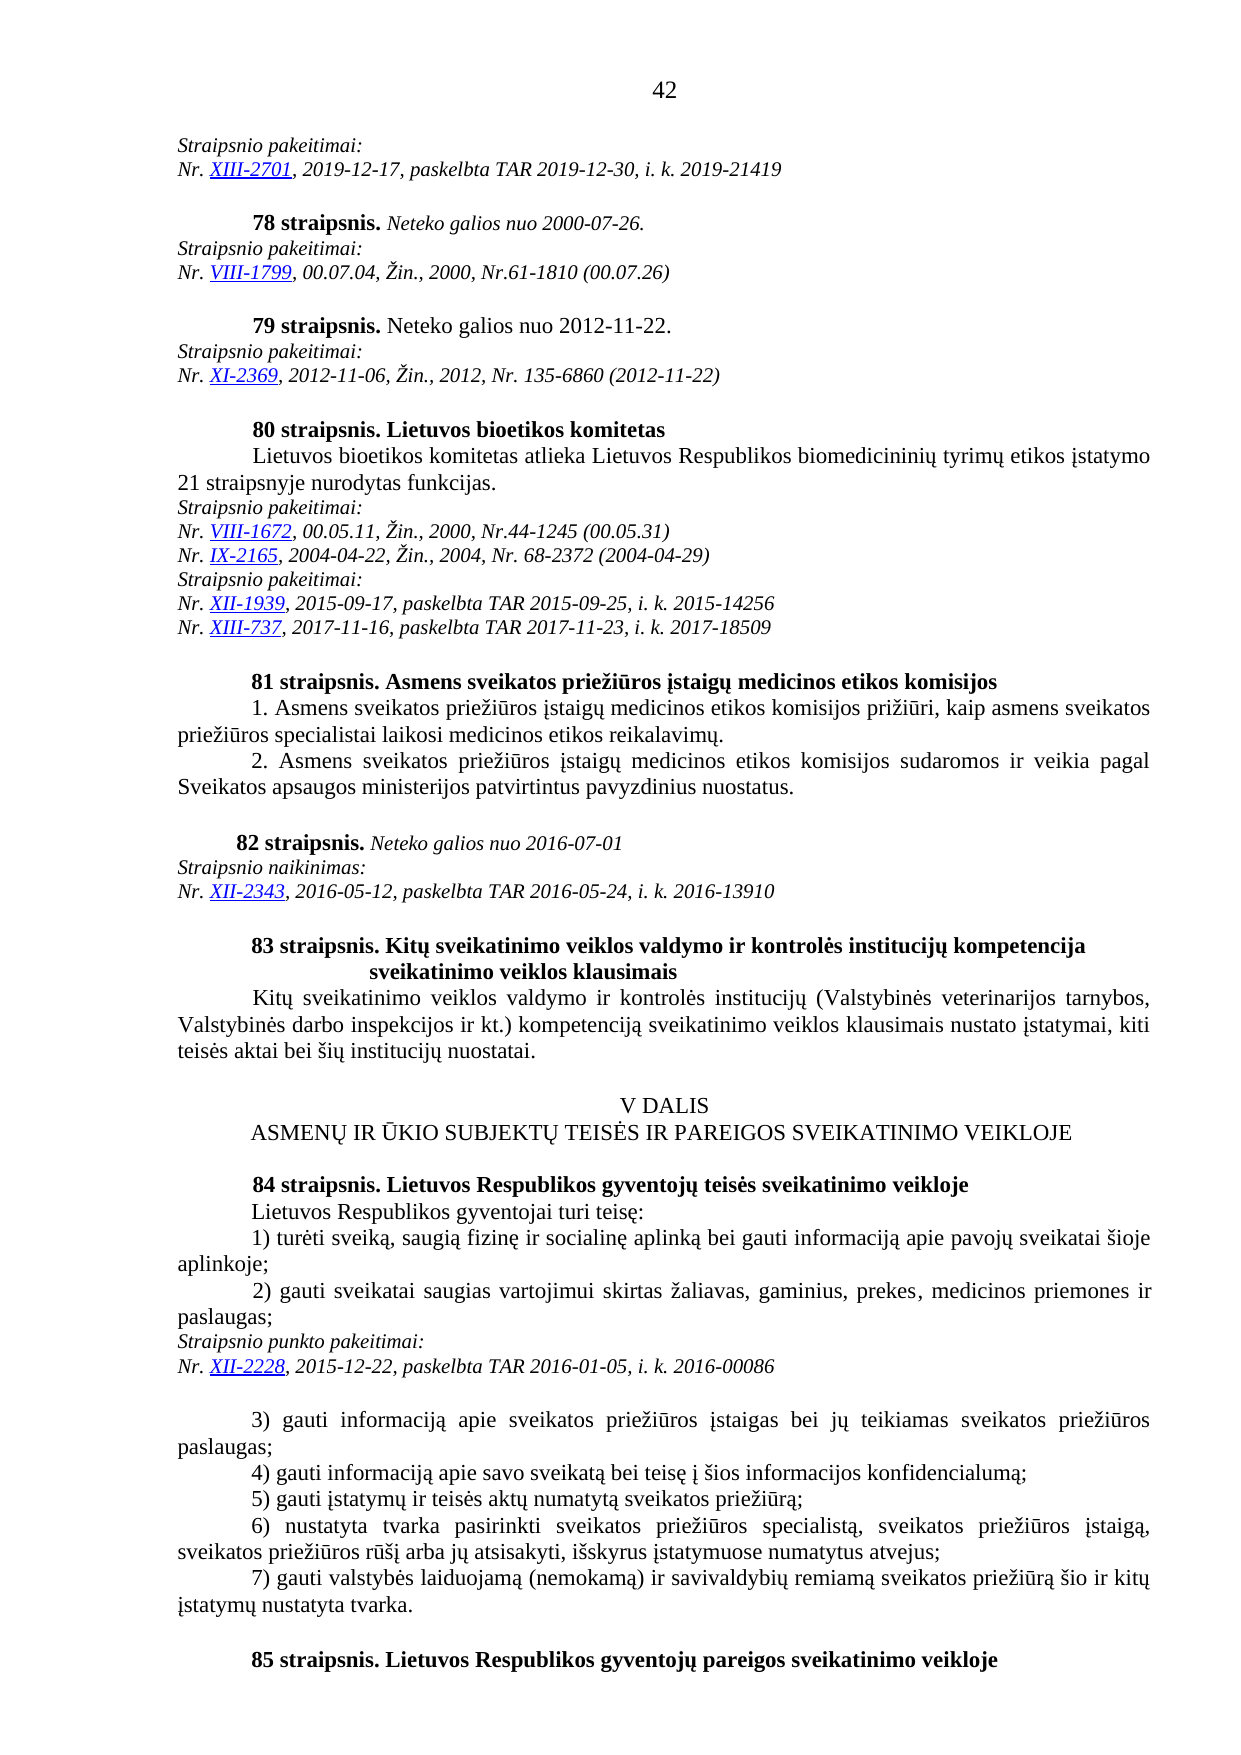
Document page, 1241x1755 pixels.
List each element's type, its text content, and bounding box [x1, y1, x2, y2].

text Nr. XII-2228, 2015-12-22, paskelbta TAR 2016-01-05, i. k. 2016-00086 [177, 1353, 1152, 1378]
text 4) gauti informaciją apie savo sveikatą bei teisę į šios informacijos konfidencialumą; [177, 1459, 1152, 1485]
text Nr. XIII-737, 2017-11-16, paskelbta TAR 2017-11-23, i. k. 2017-18509 [177, 615, 1152, 639]
text 82 straipsnis. Neteko galios nuo 2016-07-01 [177, 828, 1152, 855]
text Straipsnio pakeitimai: [177, 132, 1152, 157]
text 78 straipsnis. Neteko galios nuo 2000-07-26. [177, 209, 1152, 236]
text 81 straipsnis. Asmens sveikatos priežiūros įstaigų medicinos etikos komisijos [177, 668, 1152, 694]
text 84 straipsnis. Lietuvos Respublikos gyventojų teisės sveikatinimo veikloje [177, 1171, 1152, 1198]
text Lietuvos bioetikos komitetas atlieka Lietuvos Respublikos biomedicininių tyrimų etikos įstatymo 21 straipsnyje nurodytas funkcijas. [177, 442, 1152, 495]
text 7) gauti valstybės laiduojamą (nemokamą) ir savivaldybių remiamą sveikatos priežiūrą šio ir kitų įstatymų nustatyta tvarka. [177, 1564, 1152, 1617]
text 3) gauti informaciją apie sveikatos priežiūros įstaigas bei jų teikiamas sveikatos priežiūros paslaugas; [177, 1406, 1152, 1459]
text ASMENŲ IR ŪKIO SUBJEKTŲ TEISĖS IR PAREIGOS SVEIKATINIMO VEIKLOJE [177, 1119, 1152, 1145]
text 80 straipsnis. Lietuvos bioetikos komitetas [177, 416, 1152, 442]
text Straipsnio pakeitimai: [177, 339, 1152, 363]
text Nr. VIII-1799, 00.07.04, Žin., 2000, Nr.61-1810 (00.07.26) [177, 260, 1152, 284]
text Nr. XI-2369, 2012-11-06, Žin., 2012, Nr. 135-6860 (2012-11-22) [177, 363, 1152, 387]
text Lietuvos Respublikos gyventojai turi teisę: [177, 1198, 1152, 1224]
text Nr. XII-2343, 2016-05-12, paskelbta TAR 2016-05-24, i. k. 2016-13910 [177, 879, 1152, 903]
text Straipsnio pakeitimai: [177, 236, 1152, 260]
text 1. Asmens sveikatos priežiūros įstaigų medicinos etikos komisijos prižiūri, kaip asmens sveikatos priežiūros specialistai laikosi medicinos etikos reikalavimų. [177, 694, 1152, 747]
text 6) nustatyta tvarka pasirinkti sveikatos priežiūros specialistą, sveikatos priežiūros įstaigą, sveikatos priežiūros rūšį arba jų atsisakyti, išskyrus įstatymuose numatytus atvejus; [177, 1512, 1152, 1564]
text 83 straipsnis. Kitų sveikatinimo veiklos valdymo ir kontrolės institucijų kompetencija [251, 932, 1152, 958]
text Straipsnio punkto pakeitimai: [177, 1329, 1152, 1353]
text 5) gauti įstatymų ir teisės aktų numatytą sveikatos priežiūrą; [177, 1485, 1152, 1512]
text V DALIS [177, 1092, 1152, 1119]
text sveikatinimo veiklos klausimais [369, 958, 1152, 984]
text 2) gauti sveikatai saugias vartojimui skirtas žaliavas, gaminius, prekes, medicinos priemones ir paslaugas; [177, 1277, 1152, 1329]
text Nr. XIII-2701, 2019-12-17, paskelbta TAR 2019-12-30, i. k. 2019-21419 [177, 157, 1152, 181]
text Straipsnio pakeitimai: [177, 495, 1152, 519]
text Straipsnio naikinimas: [177, 855, 1152, 879]
text 2. Asmens sveikatos priežiūros įstaigų medicinos etikos komisijos sudaromos ir veikia pagal Sveikatos apsaugos ministerijos patvirtintus pavyzdinius nuostatus. [177, 747, 1152, 800]
text 85 straipsnis. Lietuvos Respublikos gyventojų pareigos sveikatinimo veikloje [177, 1646, 1152, 1672]
text 79 straipsnis. Neteko galios nuo 2012-11-22. [252, 313, 1152, 339]
text 1) turėti sveiką, saugią fizinę ir socialinę aplinką bei gauti informaciją apie pavojų sveikatai šioje aplinkoje; [177, 1224, 1152, 1277]
text Nr. VIII-1672, 00.05.11, Žin., 2000, Nr.44-1245 (00.05.31) [177, 519, 1152, 543]
text Straipsnio pakeitimai: [177, 567, 1152, 591]
text Nr. XII-1939, 2015-09-17, paskelbta TAR 2015-09-25, i. k. 2015-14256 [177, 591, 1152, 615]
text Kitų sveikatinimo veiklos valdymo ir kontrolės institucijų (Valstybinės veterinarijos tarnybos, Valstybinės darbo inspekcijos ir kt.) kompetenciją sveikatinimo veiklos klausimais nustato įstatymai, kiti teisės aktai bei šių institucijų nuostatai. [177, 984, 1152, 1063]
text Nr. IX-2165, 2004-04-22, Žin., 2004, Nr. 68-2372 (2004-04-29) [177, 543, 1152, 567]
